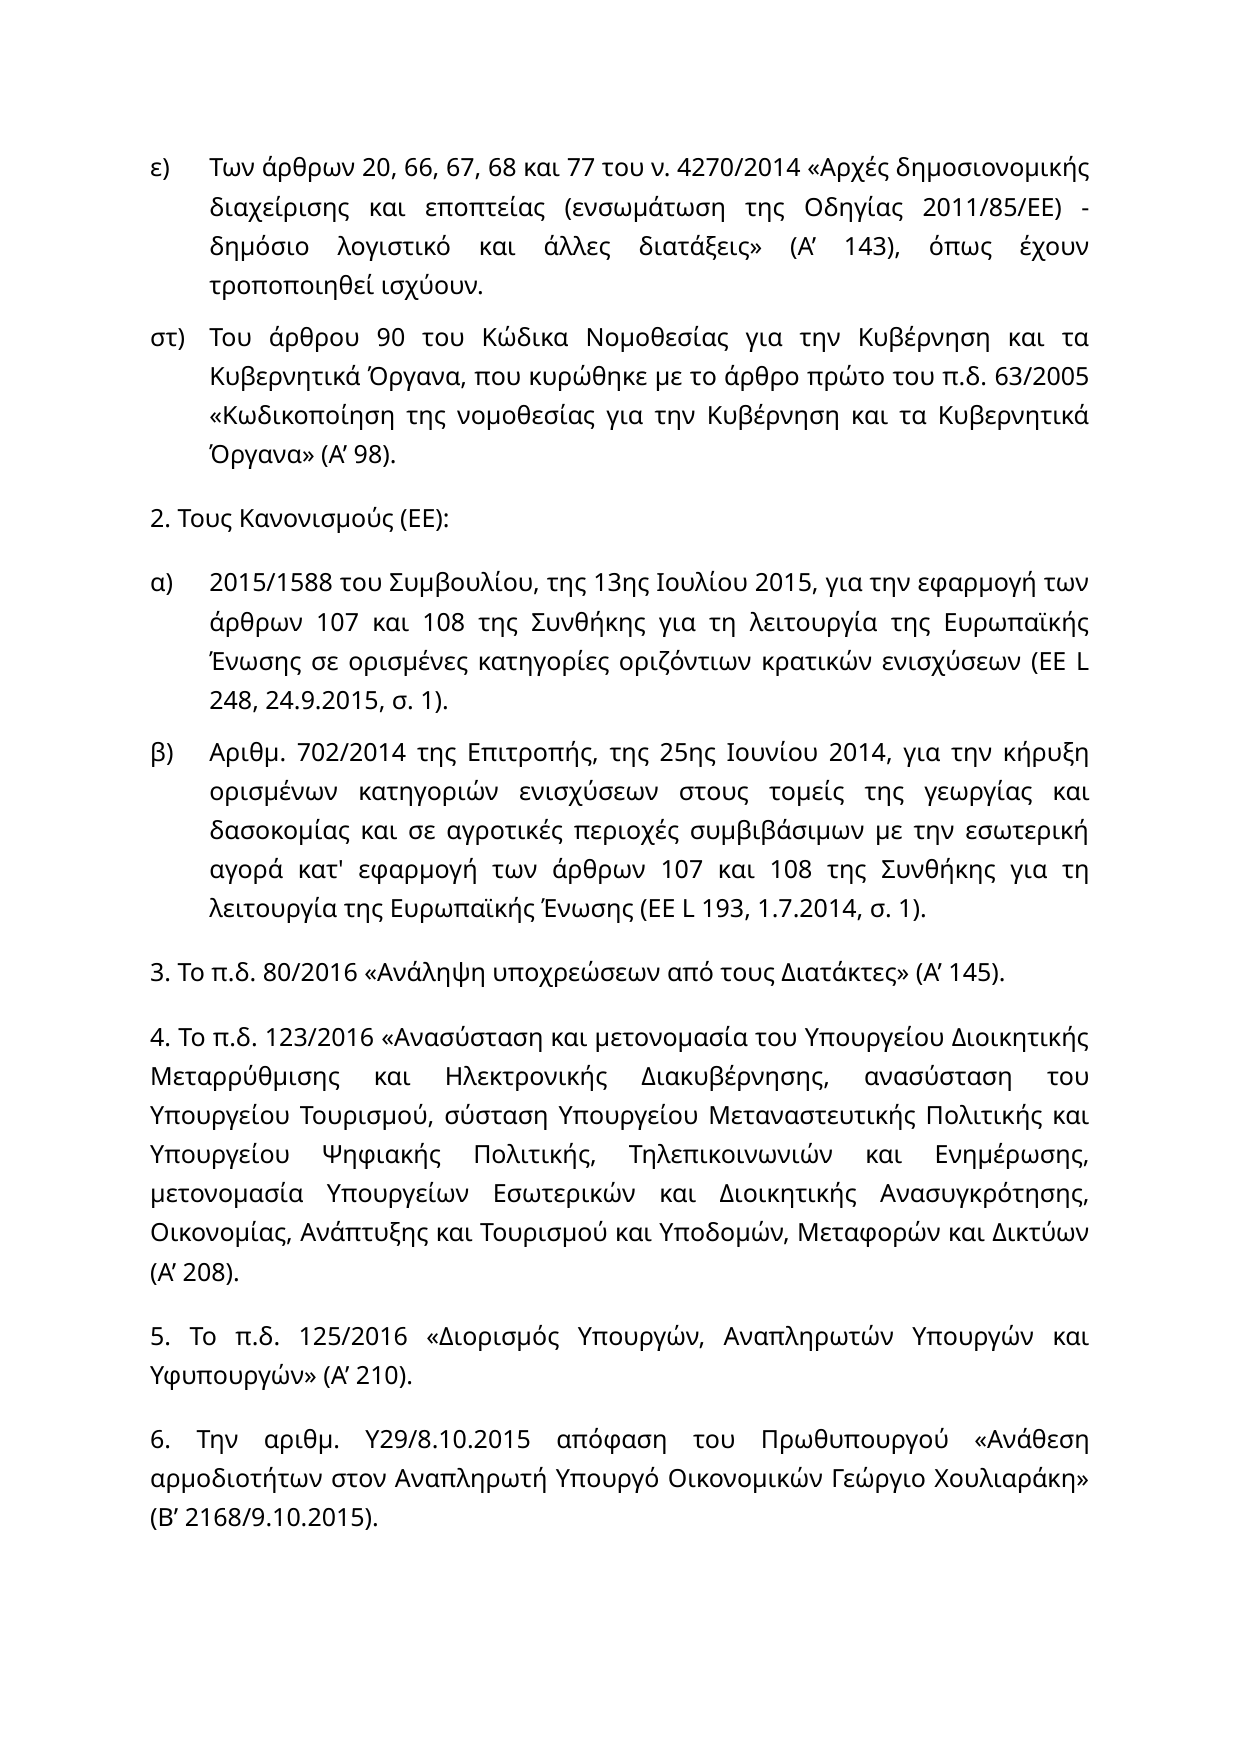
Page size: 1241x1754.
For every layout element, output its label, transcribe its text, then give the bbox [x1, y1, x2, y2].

list α) 2015/1588 του Συμβουλίου, της 13ης Ιουλίου 2015, για την εφαρμογή των άρθρων 107 και 108 της Συνθήκης για τη λειτουργία της Ευρωπαϊκής Ένωσης σε ορισμένες κατηγορίες οριζόντιων κρατικών ενισχύσεων (ΕΕ L 248, 24.9.2015, σ. 1). [150, 565, 1090, 717]
text 6. Την αριθμ. Υ29/8.10.2015 απόφαση του Πρωθυπουργού «Ανάθεση αρμοδιοτήτων στον Αναπληρωτή Υπουργό Οικονομικών Γεώργιο Χουλιαράκη» (Β’ 2168/9.10.2015). [150, 1422, 1090, 1534]
text 2. Τους Κανονισμούς (ΕΕ): [150, 501, 1090, 535]
list στ) Του άρθρου 90 του Κώδικα Νομοθεσίας για την Κυβέρνηση και τα Κυβερνητικά Όργανα, που κυρώθηκε με το άρθρο πρώτο του π.δ. 63/2005 «Κωδικοποίηση της νομοθεσίας για την Κυβέρνηση και τα Κυβερνητικά Όργανα» (Α’ 98). [150, 319, 1090, 471]
list β) Αριθμ. 702/2014 της Επιτροπής, της 25ης Ιουνίου 2014, για την κήρυξη ορισμένων κατηγοριών ενισχύσεων στους τομείς της γεωργίας και δασοκομίας και σε αγροτικές περιοχές συμβιβάσιμων με την εσωτερική αγορά κατ' εφαρμογή των άρθρων 107 και 108 της Συνθήκης για τη λειτουργία της Ευρωπαϊκής Ένωσης (ΕΕ L 193, 1.7.2014, σ. 1). [150, 734, 1090, 925]
text 4. Το π.δ. 123/2016 «Ανασύσταση και μετονομασία του Υπουργείου Διοικητικής Μεταρρύθμισης και Ηλεκτρονικής Διακυβέρνησης, ανασύσταση του Υπουργείου Τουρισμού, σύσταση Υπουργείου Μεταναστευτικής Πολιτικής και Υπουργείου Ψηφιακής Πολιτικής, Τηλεπικοινωνιών και Ενημέρωσης, μετονομασία Υπουργείων Εσωτερικών και Διοικητικής Ανασυγκρότησης, Οικονομίας, Ανάπτυξης και Τουρισμού και Υποδομών, Μεταφορών και Δικτύων (Α’ 208). [150, 1019, 1090, 1288]
text 5. Το π.δ. 125/2016 «Διορισμός Υπουργών, Αναπληρωτών Υπουργών και Υφυπουργών» (Α’ 210). [150, 1318, 1090, 1392]
list ε) Των άρθρων 20, 66, 67, 68 και 77 του ν. 4270/2014 «Αρχές δημοσιονομικής διαχείρισης και εποπτείας (ενσωμάτωση της Οδηγίας 2011/85/ΕΕ) - δημόσιο λογιστικό και άλλες διατάξεις» (Α’ 143), όπως έχουν τροποποιηθεί ισχύουν. [150, 150, 1090, 302]
text 3. Το π.δ. 80/2016 «Ανάληψη υποχρεώσεων από τους Διατάκτες» (Α’ 145). [150, 955, 1090, 989]
